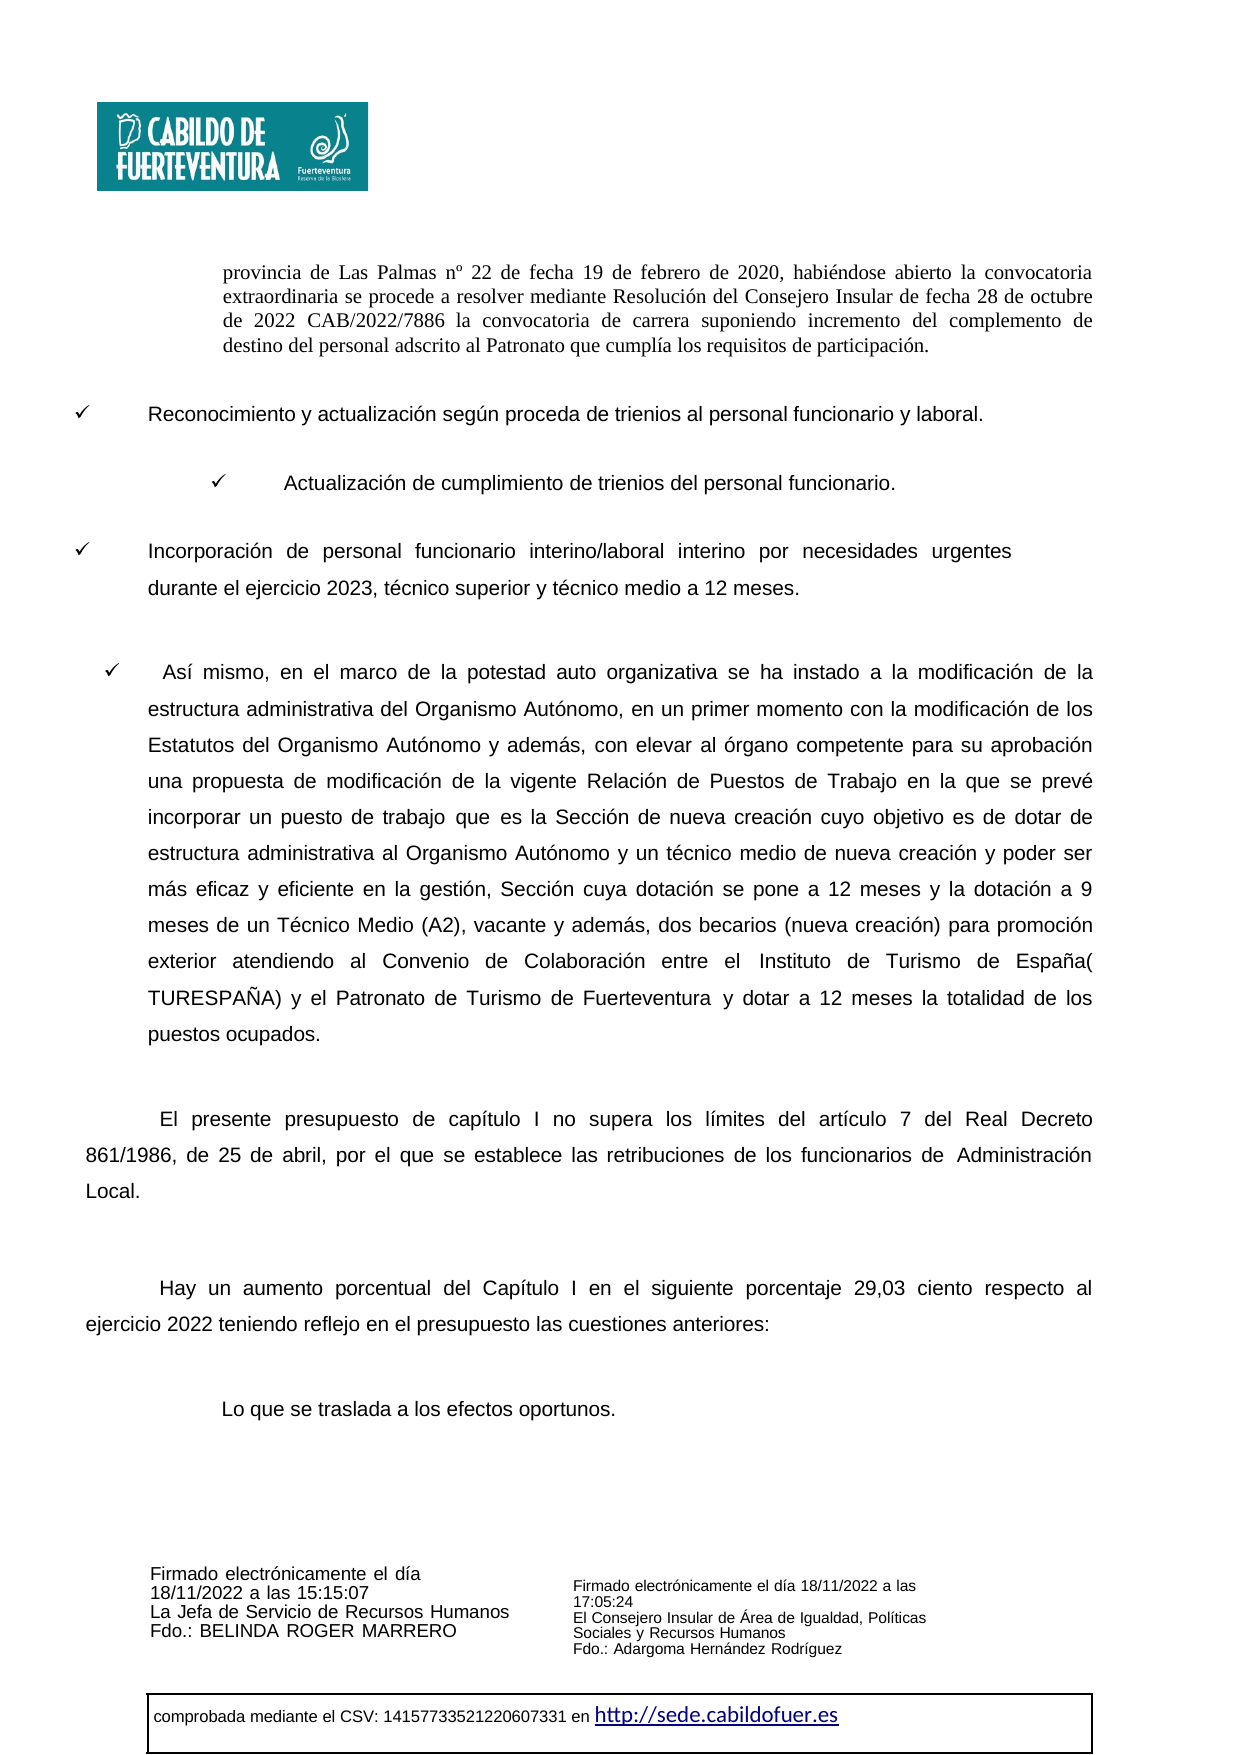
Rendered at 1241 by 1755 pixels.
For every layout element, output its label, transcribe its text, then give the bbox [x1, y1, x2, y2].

text Lo que se traslada a los efectos oportunos. [221, 1397, 1107, 1421]
text El presente presupuesto de capítulo I no supera los límites del artículo 7 del Real Decreto 861/1986, de 25 de abril, por el que se establece las retribuciones de los funcionarios de Administración Local. [85, 1106, 1093, 1203]
text Fdo.: Adargoma Hernández Rodríguez [573, 1642, 1107, 1658]
text Firmado electrónicamente el día 18/11/2022 a las 15:15:07 [150, 1565, 424, 1603]
list Reconocimiento y actualización según proceda de trienios al personal funcionario y laboral. [85, 401, 1107, 426]
text Firmado electrónicamente el día 18/11/2022 a las 17:05:24 [573, 1579, 973, 1610]
text El Consejero Insular de Área de Igualdad, Políticas Sociales y Recursos Humanos [573, 1610, 973, 1642]
list Incorporación de personal funcionario interino/laboral interino por necesidades urgentes durante el ejercicio 2023, técnico superior y técnico medio a 12 meses. [85, 539, 1093, 599]
text Hay un aumento porcentual del Capítulo I en el siguiente porcentaje 29,03 ciento respecto al ejercicio 2022 teniendo reflejo en el presupuesto las cuestiones anteriores: [85, 1276, 1093, 1336]
text provincia de Las Palmas nº 22 de fecha 19 de febrero de 2020, habiéndose abierto la convocatoria extraordinaria se procede a resolver mediante Resolución del Consejero Insular de fecha 28 de octubre de 2022 CAB/2022/7886 la convocatoria de carrera suponiendo incremento del complemento de destino del personal adscrito al Patronato que cumplía los requisitos de participación. [223, 260, 1093, 357]
list Así mismo, en el marco de la potestad auto organizativa se ha instado a la modificación de la estructura administrativa del Organismo Autónomo, en un primer momento con la modificación de los Estatutos del Organismo Autónomo y además, con elevar al órgano competente para su aprobación una propuesta de modificación de la vigente Relación de Puestos de Trabajo en la que se prevé incorporar un puesto de trabajo que es la Sección de nueva creación cuyo objetivo es de dotar de estructura administrativa al Organismo Autónomo y un técnico medio de nueva creación y poder ser más eficaz y eficiente en la gestión, Sección cuya dotación se pone a 12 meses y la dotación a 9 meses de un Técnico Medio (A2), vacante y además, dos becarios (nueva creación) para promoción exterior atendiendo al Convenio de Colaboración entre el Instituto de Turismo de España( TURESPAÑA) y el Patronato de Turismo de Fuerteventura y dotar a 12 meses la totalidad de los puestos ocupados. [88, 660, 1093, 1046]
list Actualización de cumplimiento de trienios del personal funcionario. [221, 470, 1107, 494]
text La Jefa de Servicio de Recursos Humanos Fdo.: BELINDA ROGER MARRERO [150, 1603, 513, 1642]
